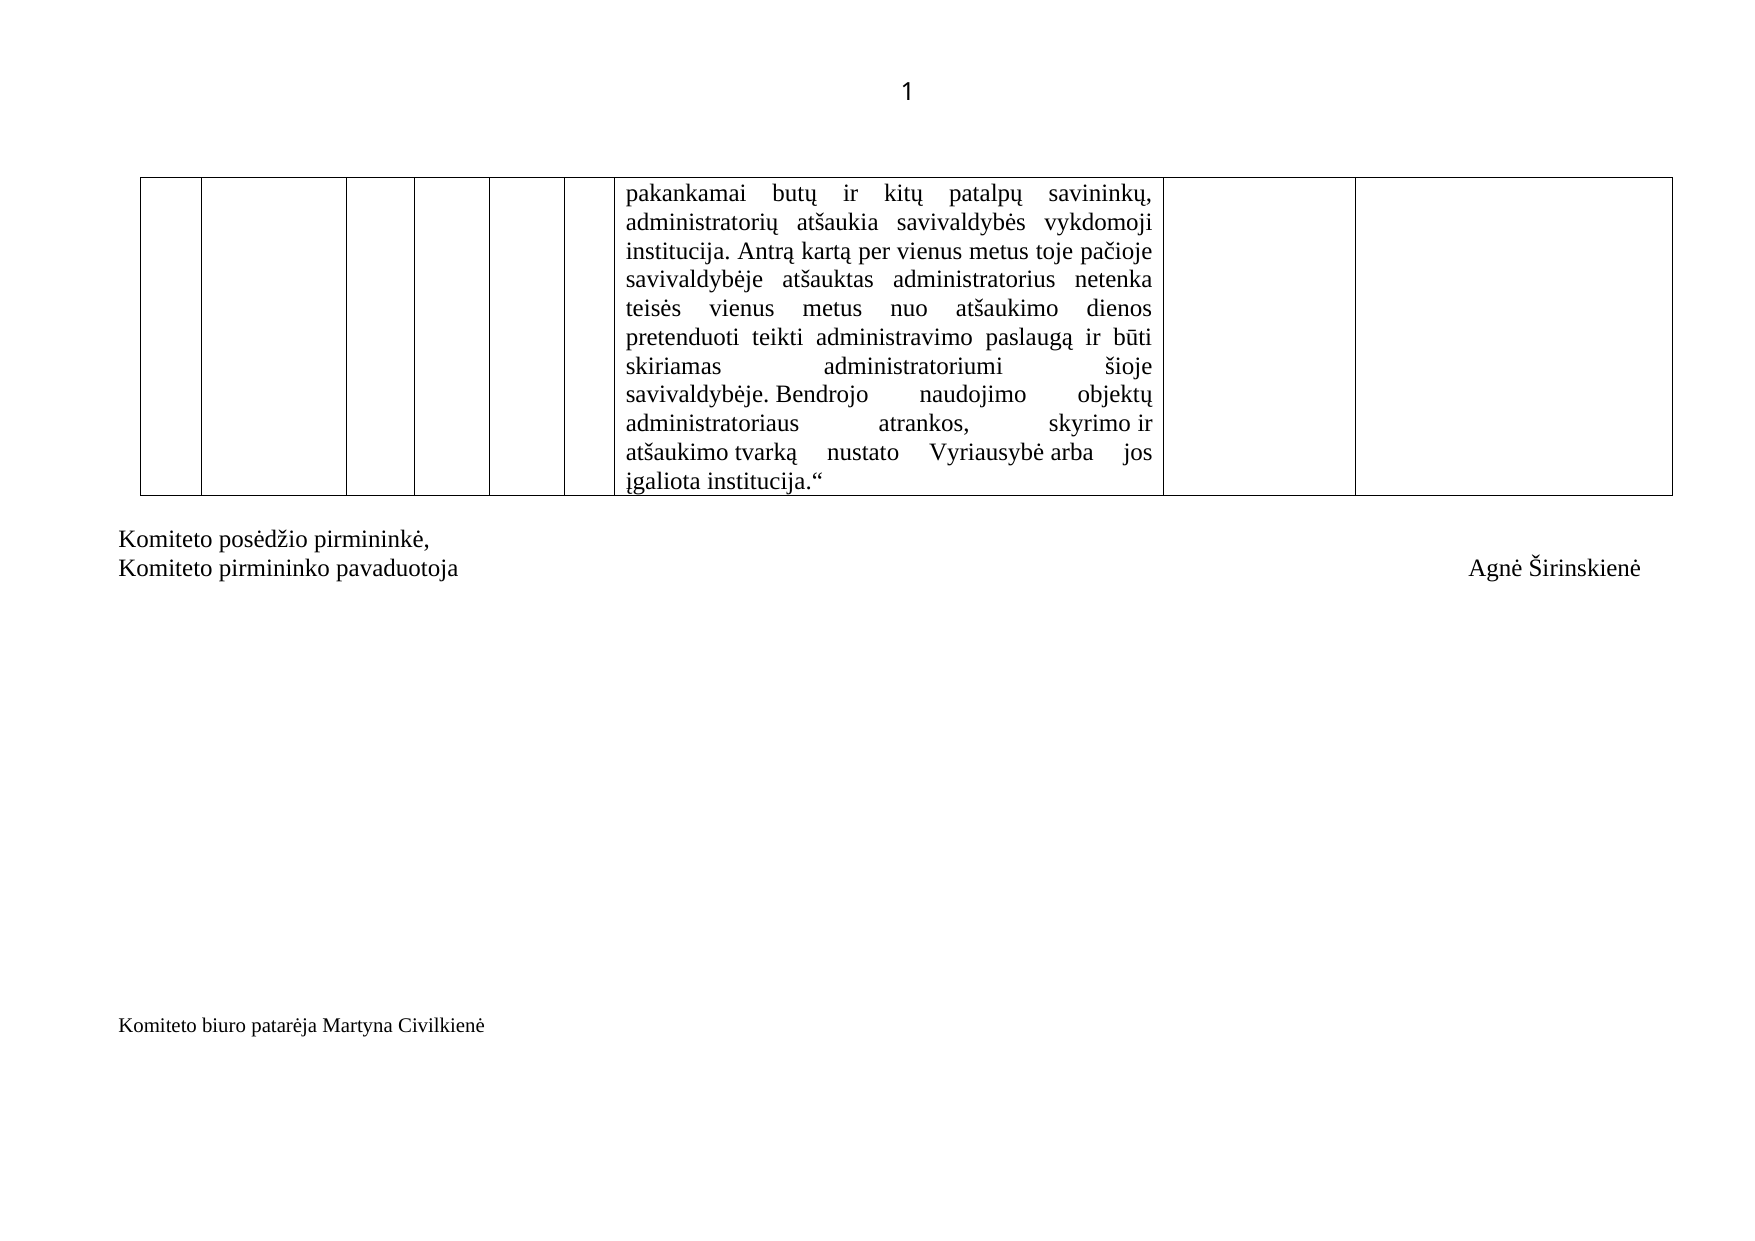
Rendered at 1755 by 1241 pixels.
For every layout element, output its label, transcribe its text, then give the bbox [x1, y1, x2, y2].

table_cell [1164, 178, 1355, 494]
table_cell [415, 178, 489, 494]
table_cell [1356, 178, 1672, 494]
table_cell [141, 178, 201, 494]
text Komiteto pirmininko pavaduotoja (Parašas) Agnė Širinskienė [118, 553, 1695, 582]
table_cell [347, 178, 414, 494]
text Komiteto posėdžio pirmininkė, [118, 524, 1695, 553]
table_cell [565, 178, 614, 494]
table_cell pakankamai butų ir kitų patalpų savininkų, administratorių atšaukia savivaldybės vykdomoji institucija. Antrą kartą per vienus metus toje pačioje savivaldybėje atšauktas administratorius netenka teisės vienus metus nuo atšaukimo dienos pretenduoti teikti administravimo paslaugą ir būti skiriamas administratoriumi šioje savivaldybėje. Bendrojo naudojimo objektų administratoriaus atrankos, skyrimo ir atšaukimo tvarką nustato Vyriausybė arba jos įgaliota institucija.“ [615, 178, 1163, 494]
text Komiteto biuro patarėja Martyna Civilkienė [118, 1013, 1695, 1037]
table_cell [490, 178, 564, 494]
table_cell [202, 178, 346, 494]
